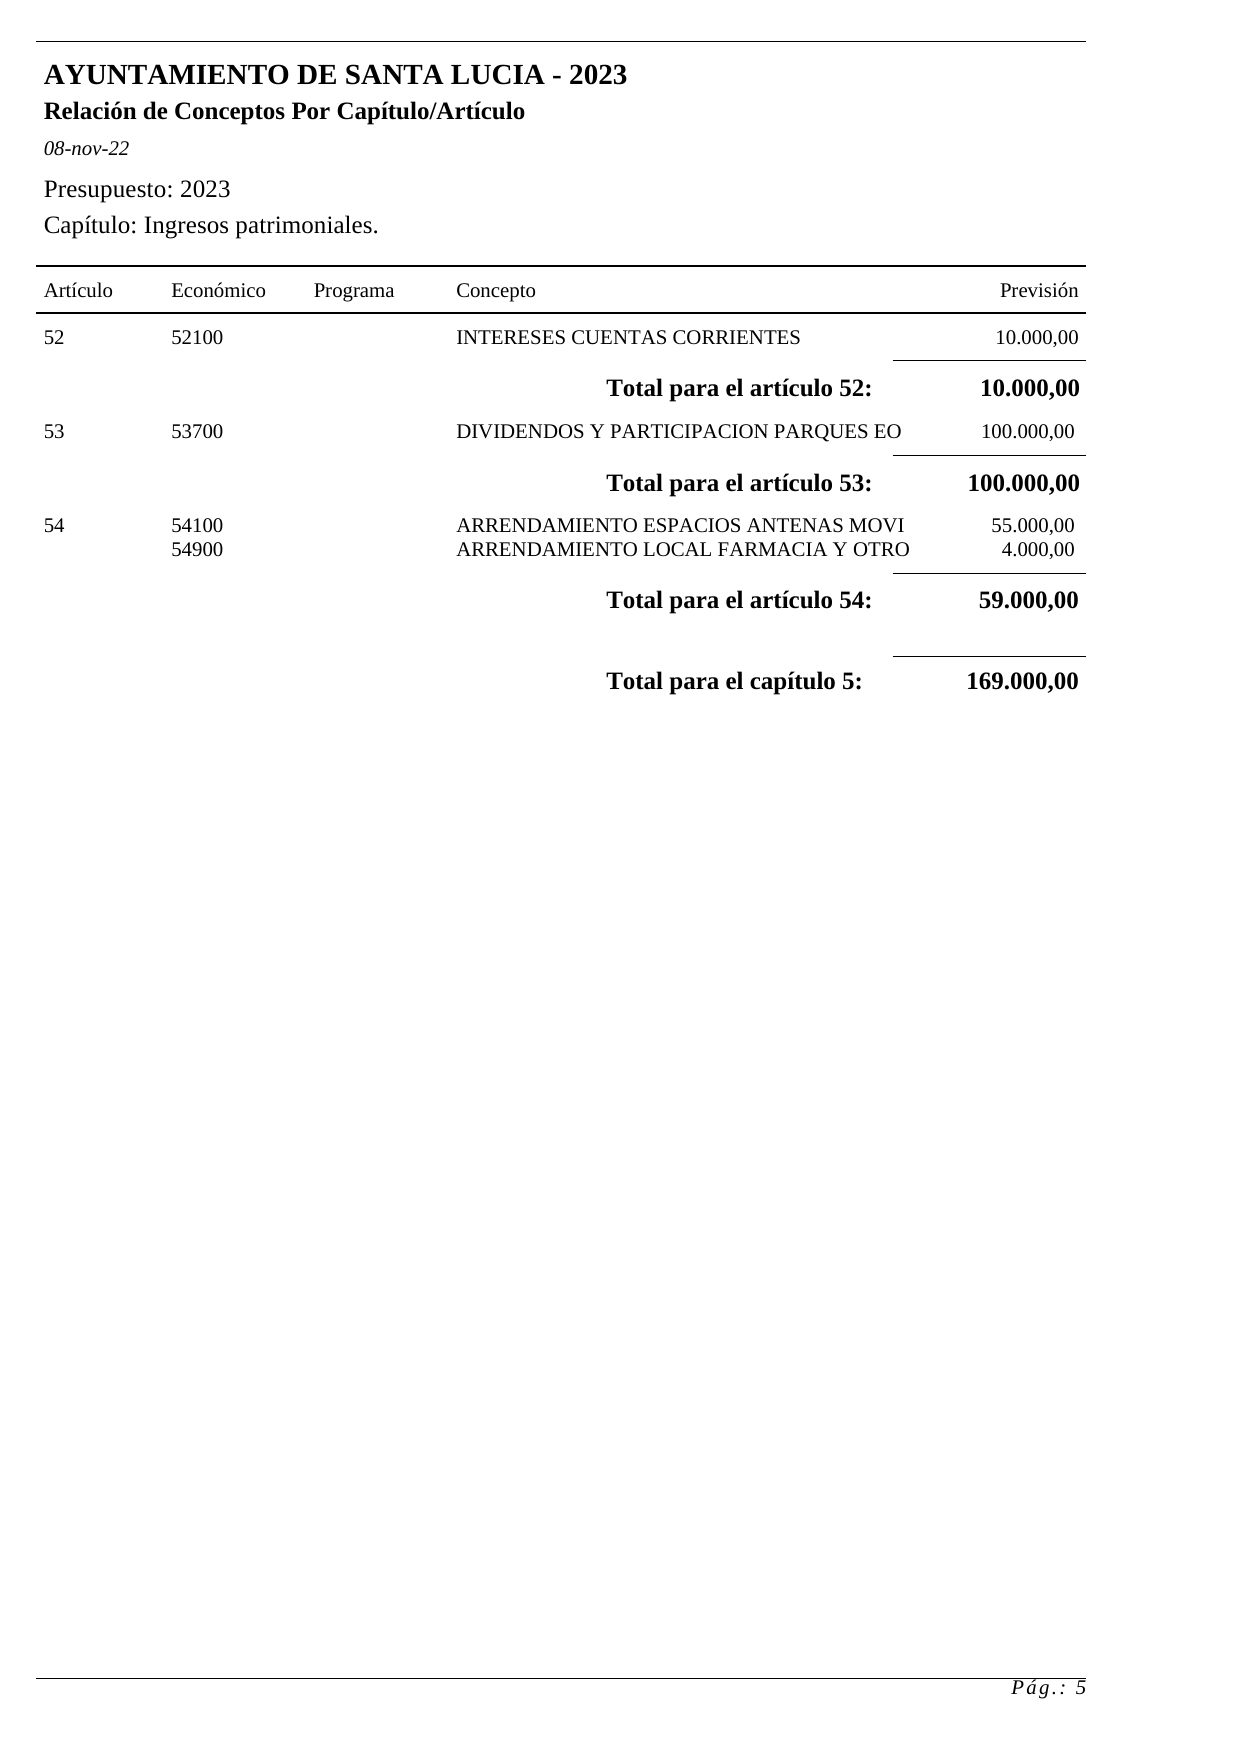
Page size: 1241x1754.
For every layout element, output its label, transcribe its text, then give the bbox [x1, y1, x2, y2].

text AYUNTAMIENTO DE SANTA LUCIA - 2023 [43, 58, 1086, 91]
text Total para el artículo 52: 10.000,00 [606, 374, 1086, 402]
text 54 54100 ARRENDAMIENTO ESPACIOS ANTENAS MOVI 55.000,00 [43, 515, 1086, 537]
text Artículo Económico Programa Concepto Previsión [43, 280, 1086, 302]
text Presupuesto: 2023 [43, 175, 1086, 203]
text Relación de Conceptos Por Capítulo/Artículo 08-nov-22 [43, 91, 1086, 163]
text Total para el capítulo 5: 169.000,00 [606, 667, 1086, 695]
text 52 52100 INTERESES CUENTAS CORRIENTES 10.000,00 [43, 326, 1086, 348]
text Pág.: 5 [43, 1679, 1086, 1699]
text Total para el artículo 53: 100.000,00 [606, 469, 1086, 497]
text Capítulo: Ingresos patrimoniales. [43, 210, 1086, 239]
text 53 53700 DIVIDENDOS Y PARTICIPACION PARQUES EO 100.000,00 [43, 421, 1086, 443]
text Total para el artículo 54: 59.000,00 [606, 586, 1086, 614]
text 54900 ARRENDAMIENTO LOCAL FARMACIA Y OTRO 4.000,00 [171, 538, 1086, 561]
